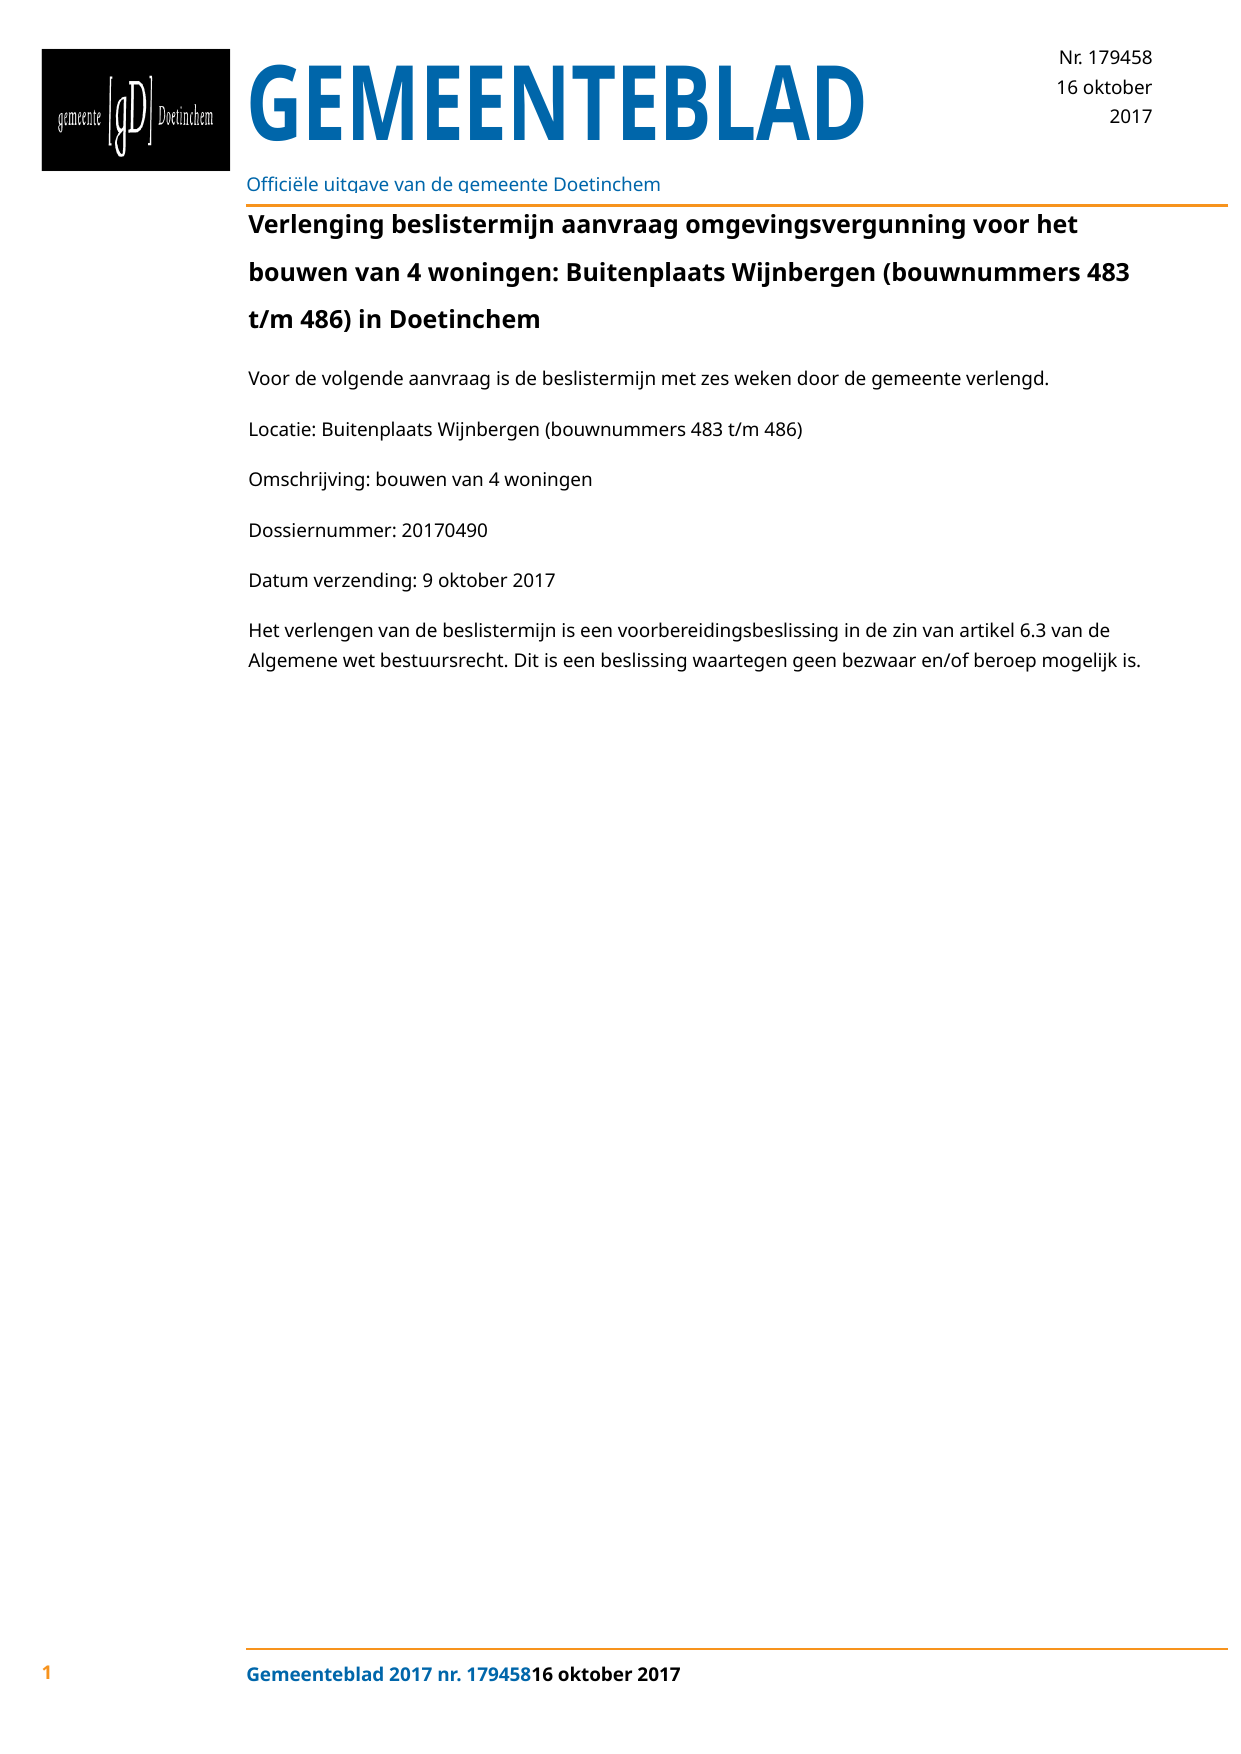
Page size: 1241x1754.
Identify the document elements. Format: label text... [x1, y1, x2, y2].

text Het verlengen van de beslistermijn is een voorbereidingsbeslissing in de zin van artikel 6.3 van de Algemene wet bestuursrecht. Dit is een beslissing waartegen geen bezwaar en/of beroep mogelijk is. [248, 618, 1152, 673]
picture [41, 47, 231, 172]
text Omschrijving: bouwen van 4 woningen [248, 466, 1152, 492]
text Locatie: Buitenplaats Wijnbergen (bouwnummers 483 t/m 486) [248, 416, 1152, 442]
text Datum verzending: 9 oktober 2017 [248, 567, 1152, 593]
text Verlenging beslistermijn aanvraag omgevingsvergunning voor het bouwen van 4 woningen: Buitenplaats Wijnbergen (bouwnummers 483 t/m 486) in Doetinchem [248, 207, 1152, 336]
text Dossiernummer: 20170490 [248, 517, 1152, 542]
text Voor de volgende aanvraag is de beslistermijn met zes weken door de gemeente verlengd. [248, 366, 1152, 391]
